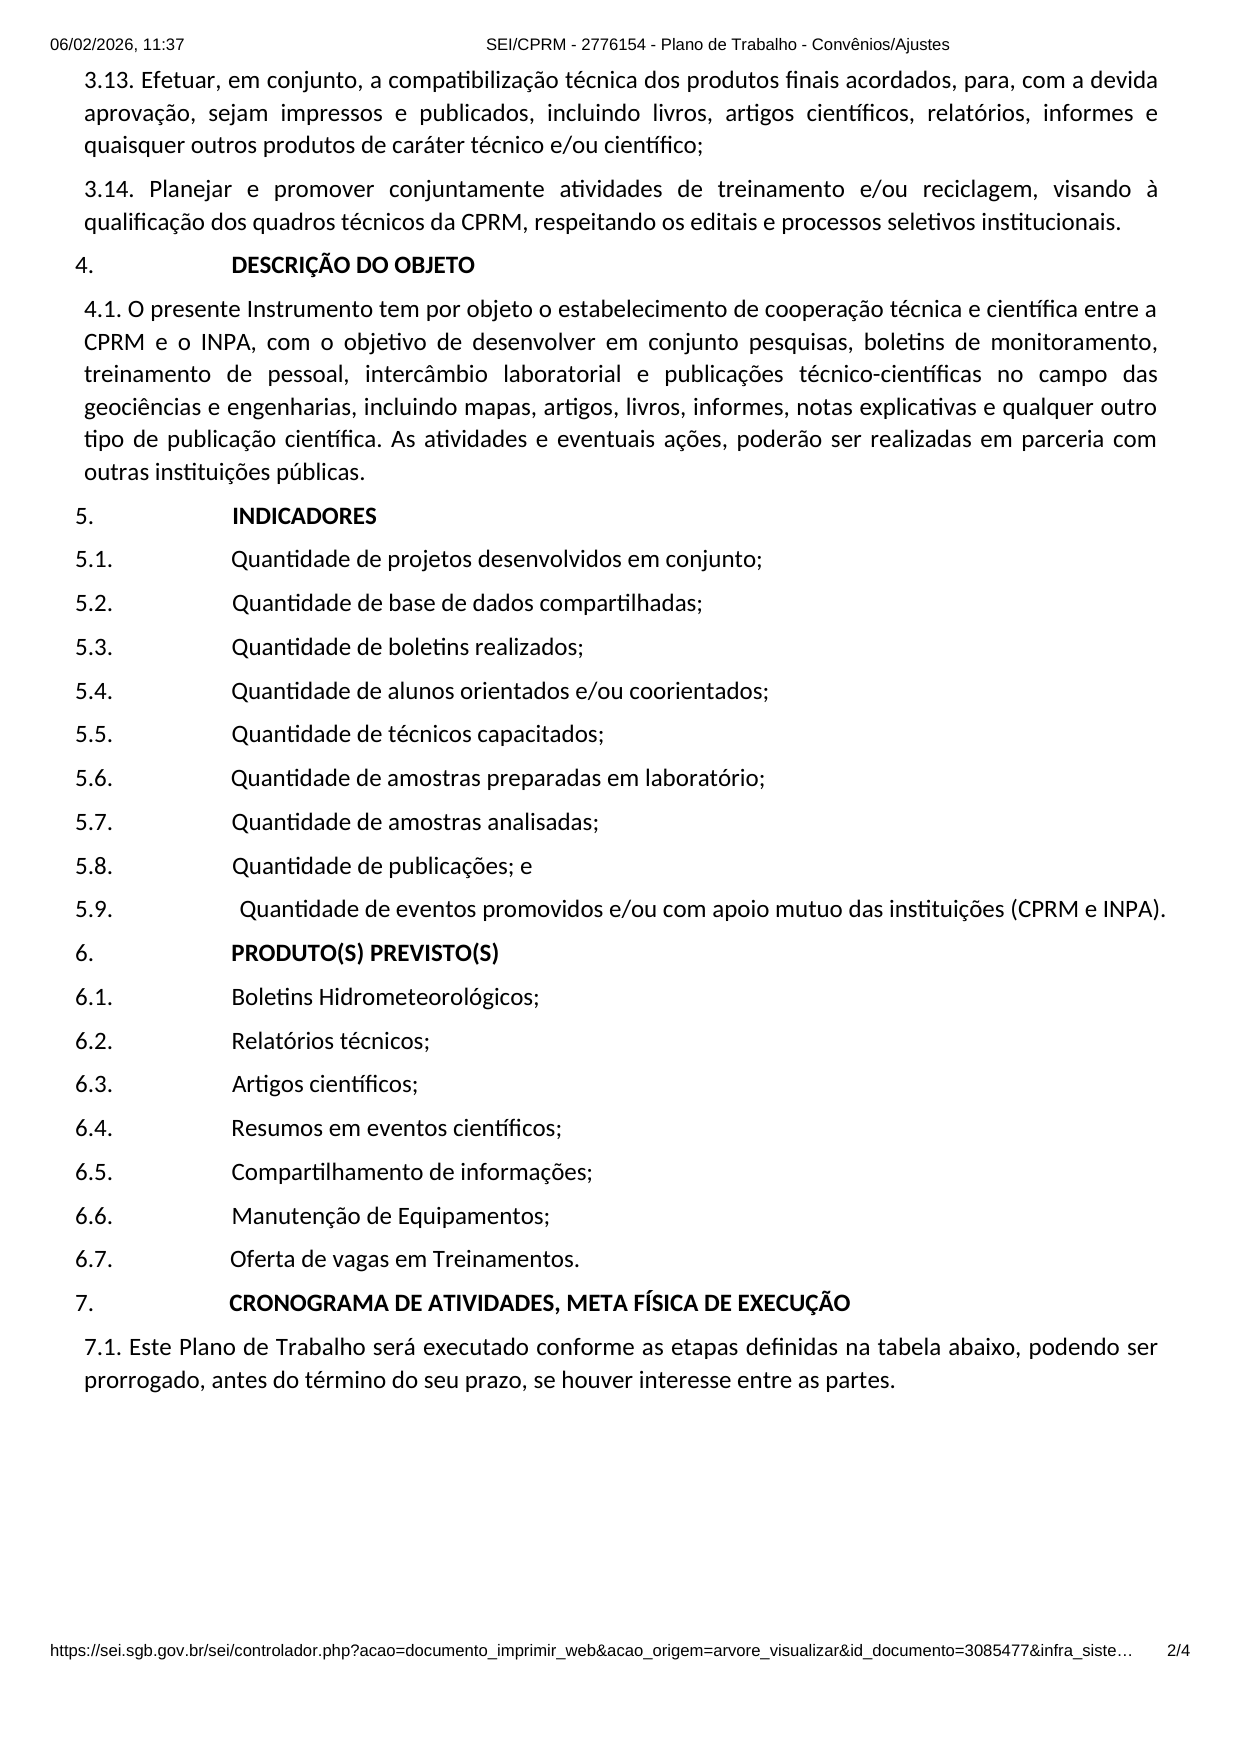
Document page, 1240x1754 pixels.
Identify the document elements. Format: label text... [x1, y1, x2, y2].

text 5.7. Quantidade de amostras analisadas; [75, 806, 1167, 837]
subtitle 5. INDICADORES [75, 500, 1167, 530]
text 5.1. Quantidade de projetos desenvolvidos em conjunto; [75, 544, 1167, 574]
text 5.2. Quantidade de base de dados compartilhadas; [75, 587, 1167, 618]
text 6.2. Relatórios técnicos; [75, 1025, 1167, 1055]
text 6.7. Oferta de vagas em Treinamentos. [75, 1244, 1167, 1274]
text 5.6. Quantidade de amostras preparadas em laboratório; [75, 762, 1167, 793]
text 6.3. Artigos científicos; [75, 1069, 1167, 1099]
text 4.1. O presente Instrumento tem por objeto o estabelecimento de cooperação técnica e científica entre a CPRM e o INPA, com o objetivo de desenvolver em conjunto pesquisas, boletins de monitoramento, treinamento de pessoal, intercâmbio laboratorial e publicações técnico-científicas no campo das geociências e engenharias, incluindo mapas, artigos, livros, informes, notas explicativas e qualquer outro tipo de publicação científica. As atividades e eventuais ações, poderão ser realizadas em parceria com outras instituições públicas. [84, 293, 1159, 487]
subtitle 6. PRODUTO(S) PREVISTO(S) [75, 937, 1167, 968]
text 7.1. Este Plano de Trabalho será executado conforme as etapas definidas na tabela abaixo, podendo ser prorrogado, antes do término do seu prazo, se houver interesse entre as partes. [84, 1331, 1159, 1394]
text 5.9. Quantidade de eventos promovidos e/ou com apoio mutuo das instituições (CPRM e INPA). [75, 894, 1167, 924]
text 6.6. Manutenção de Equipamentos; [75, 1200, 1167, 1230]
text 5.5. Quantidade de técnicos capacitados; [75, 719, 1167, 749]
subtitle 4. DESCRIÇÃO DO OBJETO [75, 249, 1167, 280]
text 3.13. Efetuar, em conjunto, a compatibilização técnica dos produtos finais acordados, para, com a devida aprovação, sejam impressos e publicados, incluindo livros, artigos científicos, relatórios, informes e quaisquer outros produtos de caráter técnico e/ou científico; [84, 64, 1159, 160]
text 5.3. Quantidade de boletins realizados; [75, 631, 1167, 662]
text 5.4. Quantidade de alunos orientados e/ou coorientados; [75, 675, 1167, 705]
subtitle 7. CRONOGRAMA DE ATIVIDADES, META FÍSICA DE EXECUÇÃO [75, 1287, 1167, 1318]
text 5.8. Quantidade de publicações; e [75, 850, 1167, 880]
text 3.14. Planejar e promover conjuntamente atividades de treinamento e/ou reciclagem, visando à qualificação dos quadros técnicos da CPRM, respeitando os editais e processos seletivos institucionais. [84, 173, 1159, 236]
text 6.5. Compartilhamento de informações; [75, 1156, 1167, 1187]
text 6.1. Boletins Hidrometeorológicos; [75, 981, 1167, 1012]
text 6.4. Resumos em eventos científicos; [75, 1112, 1167, 1143]
